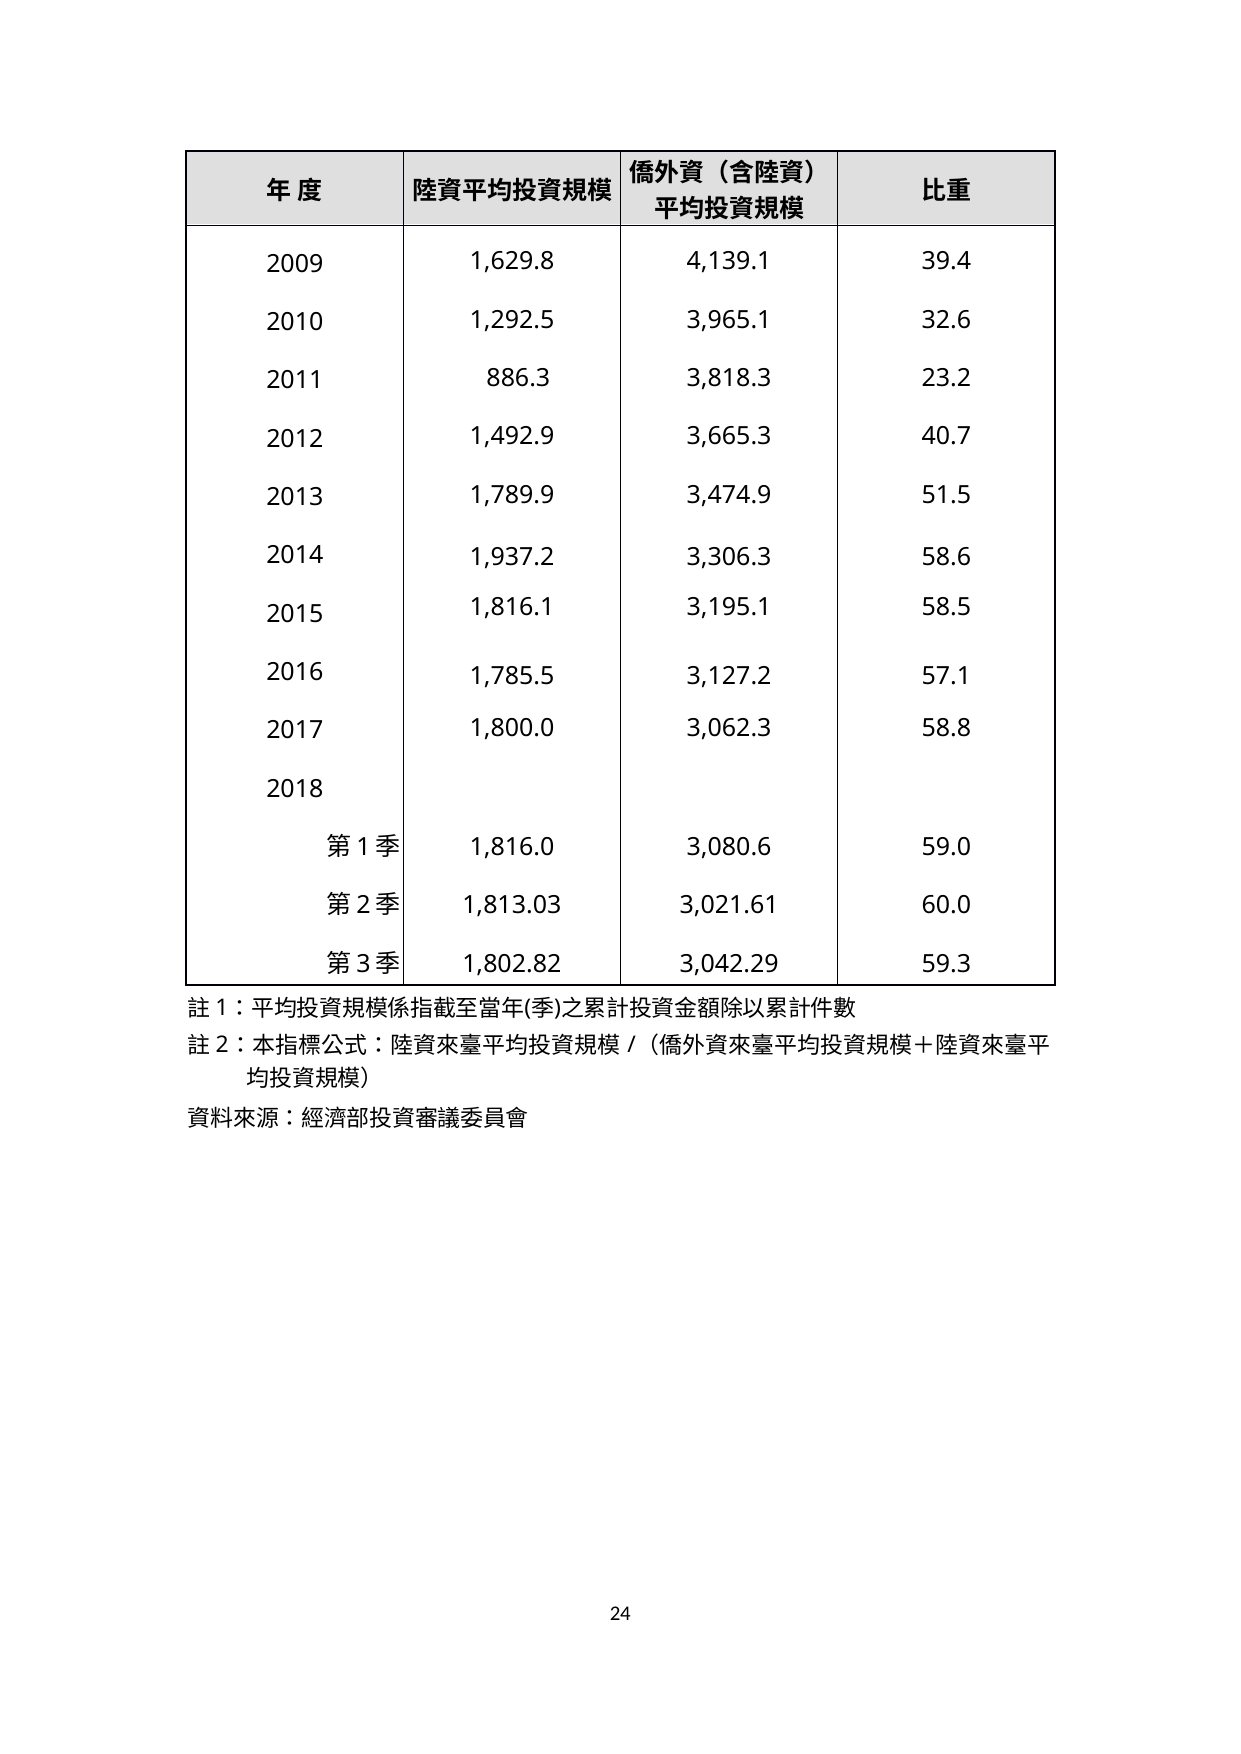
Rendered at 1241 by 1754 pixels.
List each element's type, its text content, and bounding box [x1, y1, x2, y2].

table_header 比重 [838, 152, 1054, 224]
table_cell 1,292.5 [404, 284, 620, 342]
table_cell [838, 751, 1054, 809]
table_cell 3,306.3 3,195.1 [621, 517, 837, 634]
table_cell 59.0 60.0 59.3 [838, 809, 1054, 984]
table_cell [621, 751, 837, 809]
table_cell 2009 [187, 226, 403, 284]
table_header 陸資平均投資規模 [404, 152, 620, 224]
table_cell 註1：平均投資規模係指截至當年(季)之累計投資金額除以累計件數 註2：本指標公式：陸資來臺平均投資規模 /（僑外資來臺平均投資規模＋陸資來臺平均投資規模） [186, 986, 1055, 1093]
table_cell 4,139.1 [621, 226, 837, 284]
table_cell 1,789.9 [404, 459, 620, 517]
table_cell 3,965.1 [621, 284, 837, 342]
table_cell 1,785.5 1,800.0 [404, 634, 620, 751]
table_cell 第1季 第2季 第3季 [187, 809, 403, 984]
table_cell 3,127.2 3,062.3 [621, 634, 837, 751]
table_cell 51.5 [838, 459, 1054, 517]
table_cell 2013 [187, 459, 403, 517]
table_cell 2011 [187, 342, 403, 401]
table_cell 40.7 [838, 401, 1054, 459]
table_cell 32.6 [838, 284, 1054, 342]
table_header 僑外資（含陸資） 平均投資規模 [621, 152, 837, 224]
table_cell [404, 751, 620, 809]
table_cell 資料來源：經濟部投資審議委員會 [186, 1094, 1055, 1135]
table_cell 1,629.8 [404, 226, 620, 284]
table_cell 2016 2017 [187, 634, 403, 751]
table_cell 3,474.9 [621, 459, 837, 517]
table_cell 1,492.9 [404, 401, 620, 459]
table_cell 39.4 [838, 226, 1054, 284]
table_cell 2014 2015 [187, 517, 403, 634]
table_cell 58.6 58.5 [838, 517, 1054, 634]
table_cell 1,937.2 1,816.1 [404, 517, 620, 634]
table_cell 57.1 58.8 [838, 634, 1054, 751]
table_cell 886.3 [404, 342, 620, 401]
table_cell 2018 [187, 751, 403, 809]
table_cell 2012 [187, 401, 403, 459]
table_cell 1,816.0 1,813.03 1,802.82 [404, 809, 620, 984]
table_cell 2010 [187, 284, 403, 342]
table_cell 3,665.3 [621, 401, 837, 459]
table_header 年 度 [187, 152, 403, 224]
table_cell 3,818.3 [621, 342, 837, 401]
table_cell 23.2 [838, 342, 1054, 401]
table_cell 3,080.6 3,021.61 3,042.29 [621, 809, 837, 984]
